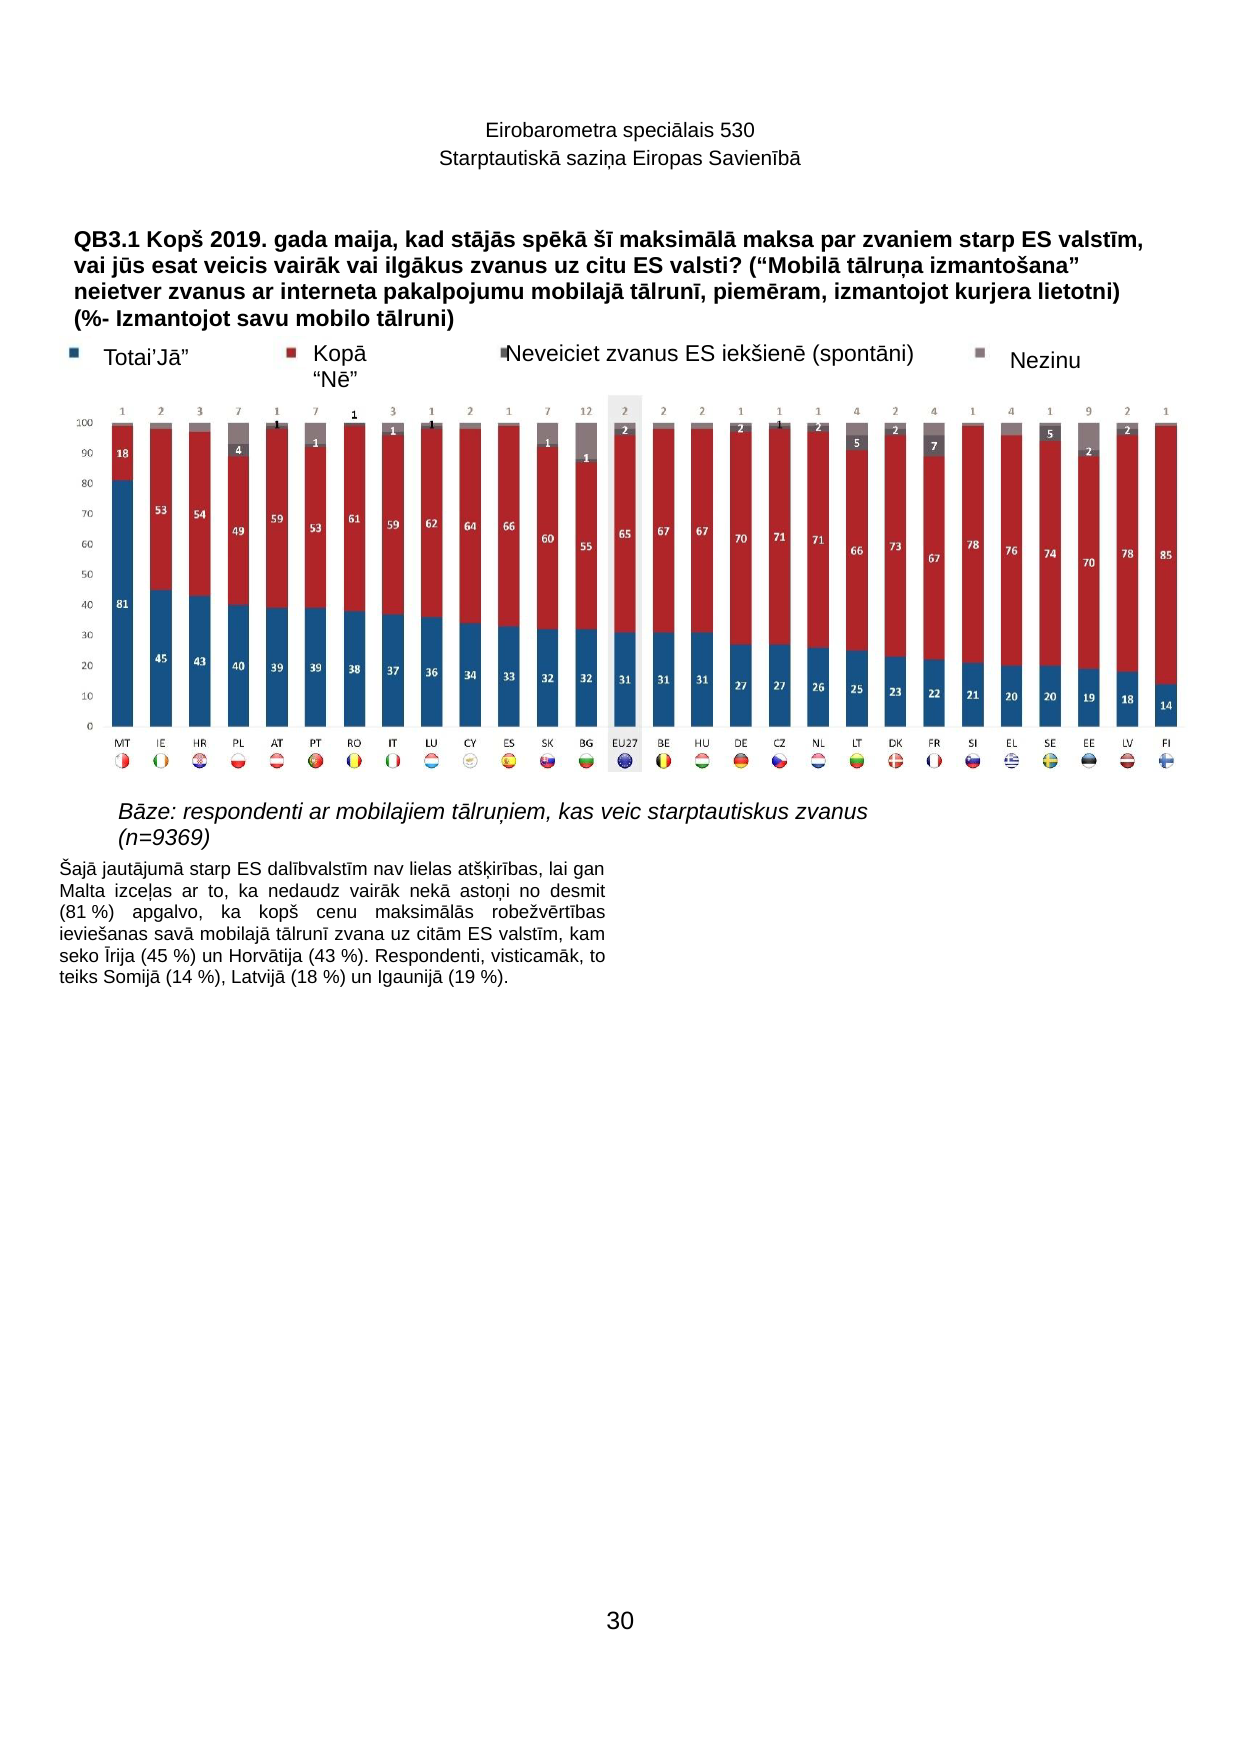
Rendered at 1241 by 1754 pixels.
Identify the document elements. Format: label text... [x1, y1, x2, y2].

text Šajā jautājumā starp ES dalībvalstīm nav lielas atšķirības, lai gan Malta izceļas ar to, ka nedaudz vairāk nekā astoņi no desmit (81 %) apgalvo, ka kopš cenu maksimālās robežvērtības ieviešanas savā mobilajā tālrunī zvana uz citām ES valstīm, kam seko Īrija (45 %) un Horvātija (43 %). Respondenti, visticamāk, to teiks Somijā (14 %), Latvijā (18 %) un Igaunijā (19 %). [59, 206, 605, 336]
picture [59, 336, 990, 380]
text Šajā jautājumā starp ES dalībvalstīm nav lielas atšķirības, lai gan Malta izceļas ar to, ka nedaudz vairāk nekā astoņi no desmit (81 %) apgalvo, ka kopš cenu maksimālās robežvērtības ieviešanas savā mobilajā tālrunī zvana uz citām ES valstīm, kam seko Īrija (45 %) un Horvātija (43 %). Respondenti, visticamāk, to teiks Somijā (14 %), Latvijā (18 %) un Igaunijā (19 %). [59, 380, 605, 987]
picture [66, 393, 1189, 772]
